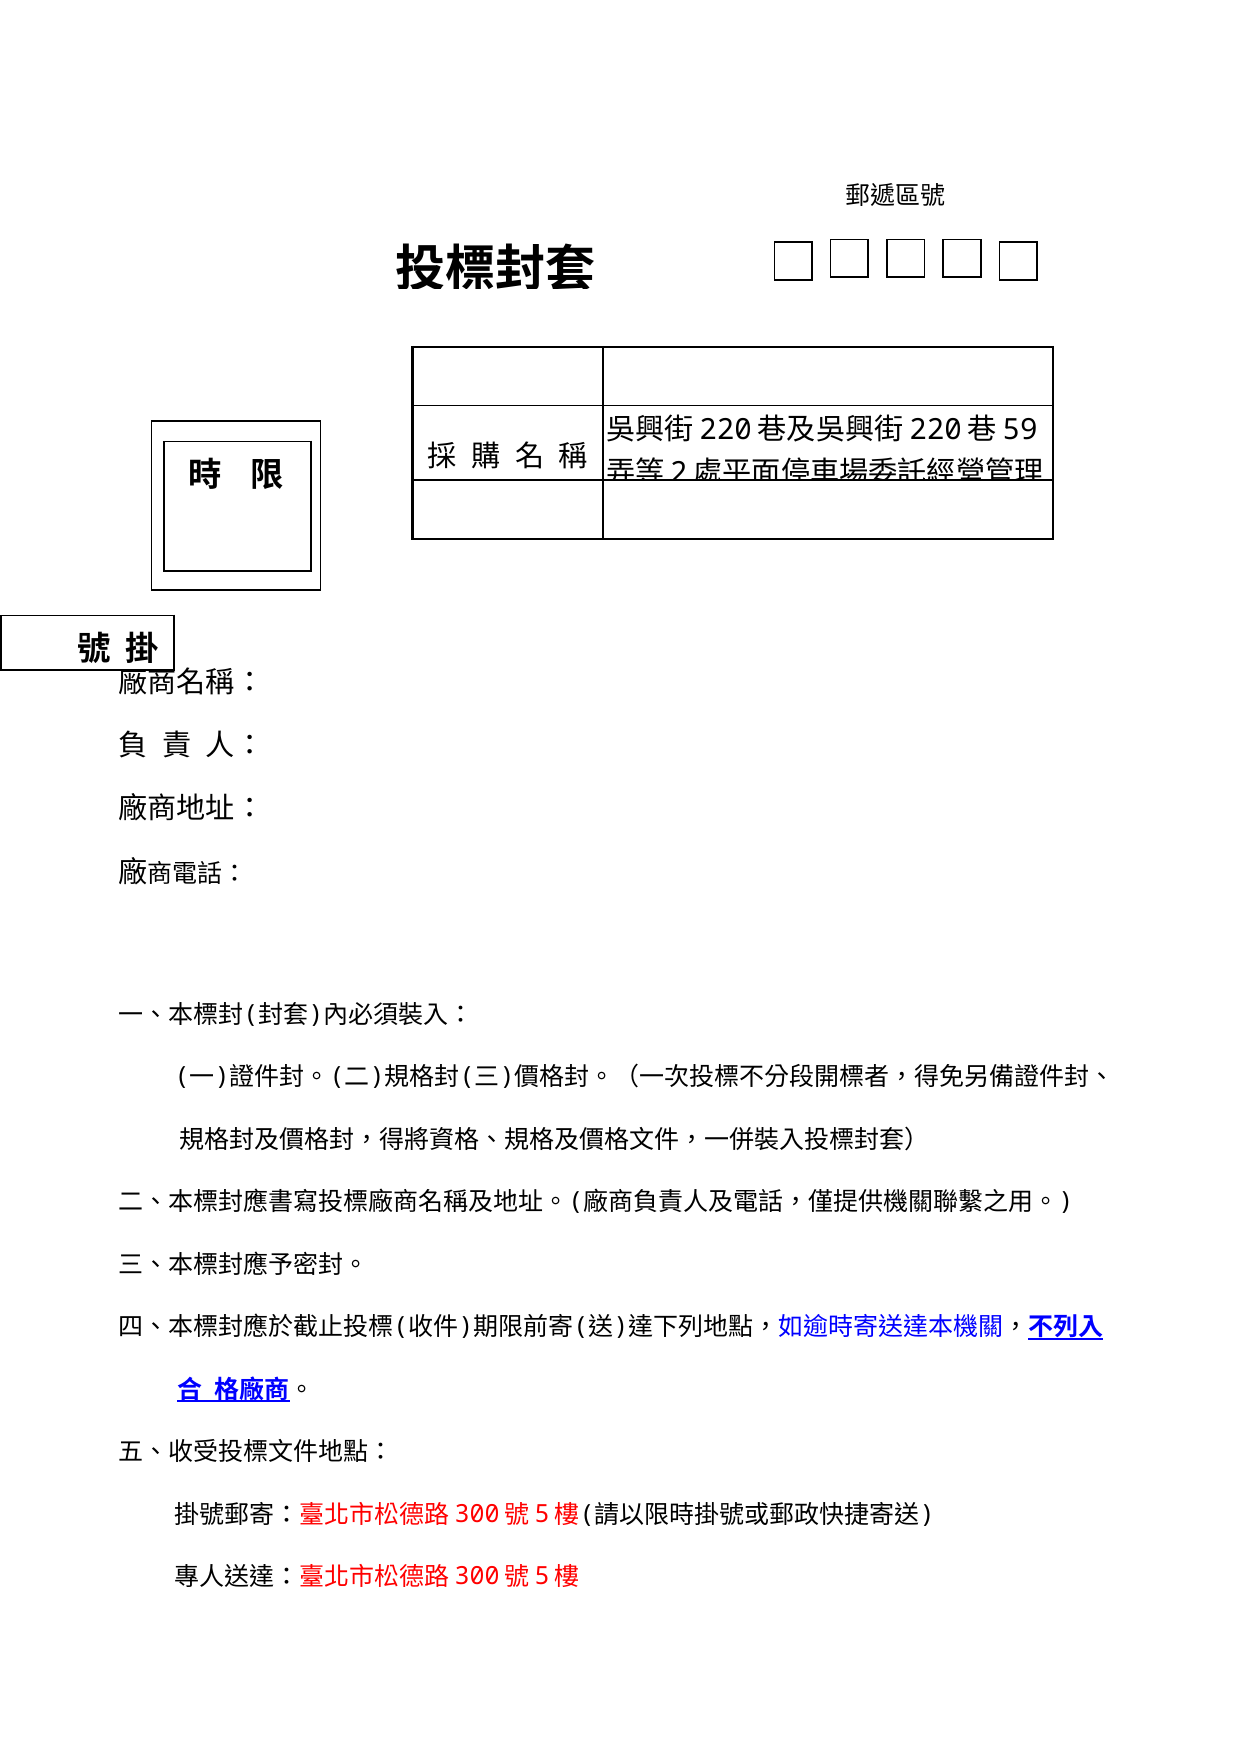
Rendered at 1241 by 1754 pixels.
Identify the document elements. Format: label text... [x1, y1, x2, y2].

text (一)證件封。(二)規格封(三)價格封。（一次投標不分段開標者，得免另備證件封、規格封及價格封，得將資格、規格及價格文件，一併裝入投標封套） [174, 1033, 1122, 1158]
text 廠商名稱： [118, 658, 1122, 701]
text 掛 [118, 631, 166, 654]
text 四、本標封應於截止投標(收件)期限前寄(送)達下列地點，如逾時寄送達本機關，不列入合 格廠商。 [118, 1283, 1122, 1408]
table_header 案 號 [165, 442, 310, 570]
table_cell 吳興街220巷及吳興街220巷59弄等2處平面停車場委託經營管理 [604, 406, 1052, 479]
table_cell 流 水 編 號 [414, 481, 602, 538]
text 廠商地址： [118, 785, 1122, 827]
text 負 責 人： [118, 722, 1122, 764]
table_cell [604, 481, 1052, 538]
table_cell 採 購 名 稱 [414, 406, 602, 479]
text 郵遞區號 [846, 184, 953, 209]
text 一、本標封(封套)內必須裝入： [118, 971, 1122, 1033]
text 專人送達：臺北市松德路300號5樓 [174, 1533, 1122, 1596]
text 號 [69, 631, 118, 654]
text 投標封套 [396, 228, 684, 288]
text 廠商電話： [118, 848, 1122, 891]
text 三、本標封應予密封。 [118, 1221, 1122, 1283]
text 掛號郵寄：臺北市松德路300號5樓(請以限時掛號或郵政快捷寄送) [174, 1471, 1122, 1533]
text 二、本標封應書寫投標廠商名稱及地址。(廠商負責人及電話，僅提供機關聯繫之用。) [118, 1158, 1122, 1221]
table_header 1095012 [604, 348, 1052, 405]
text 五、收受投標文件地點： [118, 1408, 1122, 1471]
table_header 案 號 [414, 348, 602, 405]
